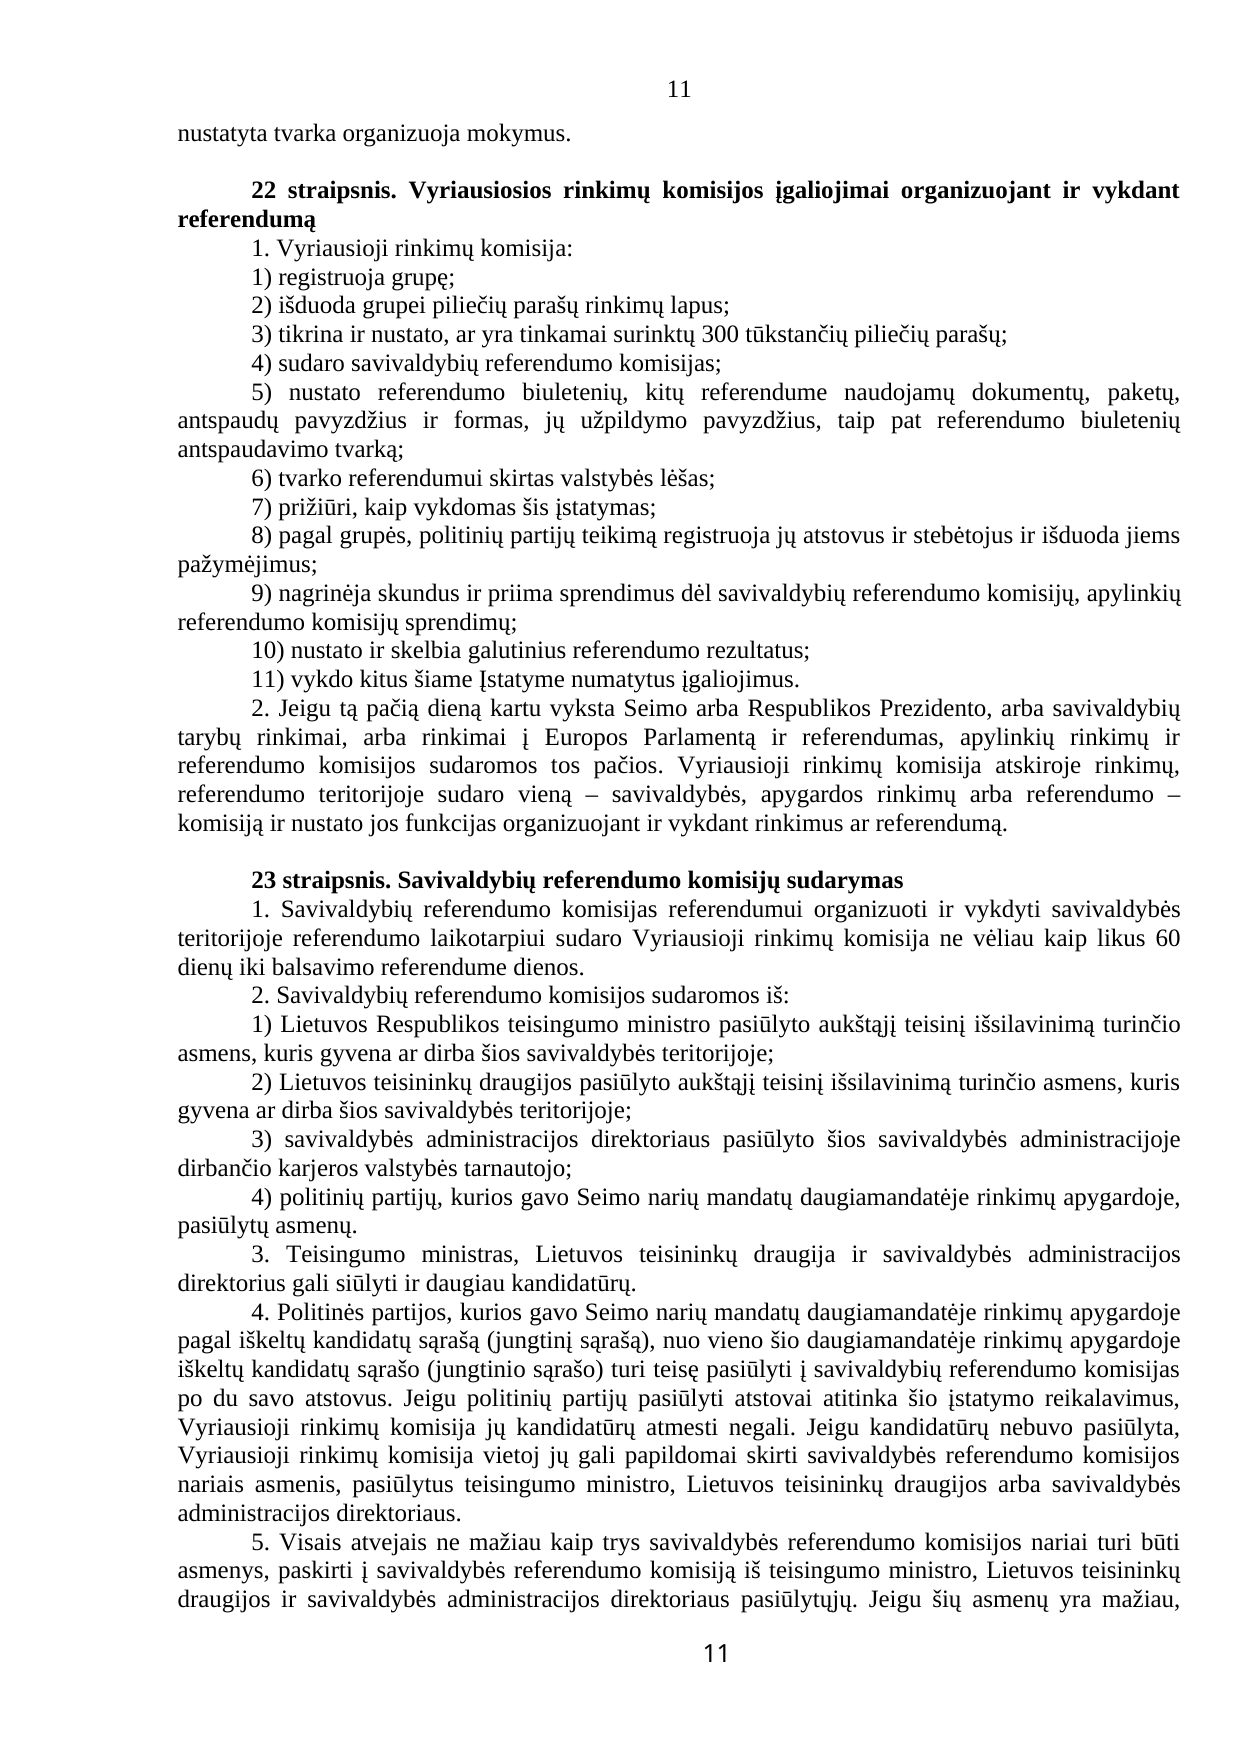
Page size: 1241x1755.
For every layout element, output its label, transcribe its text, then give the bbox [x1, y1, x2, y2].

text 4) politinių partijų, kurios gavo Seimo narių mandatų daugiamandatėje rinkimų apygardoje, pasiūlytų asmenų. [177, 1182, 1181, 1239]
text 5. Visais atvejais ne mažiau kaip trys savivaldybės referendumo komisijos nariai turi būti asmenys, paskirti į savivaldybės referendumo komisiją iš teisingumo ministro, Lietuvos teisininkų draugijos ir savivaldybės administracijos direktoriaus pasiūlytųjų. Jeigu šių asmenų yra mažiau, [177, 1527, 1181, 1613]
text 5) nustato referendumo biuletenių, kitų referendume naudojamų dokumentų, paketų, antspaudų pavyzdžius ir formas, jų užpildymo pavyzdžius, taip pat referendumo biuletenių antspaudavimo tvarką; [177, 377, 1181, 463]
text 4) sudaro savivaldybių referendumo komisijas; [177, 348, 1181, 377]
text 1) registruoja grupę; [177, 262, 1181, 291]
text 4. Politinės partijos, kurios gavo Seimo narių mandatų daugiamandatėje rinkimų apygardoje pagal iškeltų kandidatų sąrašą (jungtinį sąrašą), nuo vieno šio daugiamandatėje rinkimų apygardoje iškeltų kandidatų sąrašo (jungtinio sąrašo) turi teisę pasiūlyti į savivaldybių referendumo komisijas po du savo atstovus. Jeigu politinių partijų pasiūlyti atstovai atitinka šio įstatymo reikalavimus, Vyriausioji rinkimų komisija jų kandidatūrų atmesti negali. Jeigu kandidatūrų nebuvo pasiūlyta, Vyriausioji rinkimų komisija vietoj jų gali papildomai skirti savivaldybės referendumo komisijos nariais asmenis, pasiūlytus teisingumo ministro, Lietuvos teisininkų draugijos arba savivaldybės administracijos direktoriaus. [177, 1297, 1181, 1527]
text 2. Jeigu tą pačią dieną kartu vyksta Seimo arba Respublikos Prezidento, arba savivaldybių tarybų rinkimai, arba rinkimai į Europos Parlamentą ir referendumas, apylinkių rinkimų ir referendumo komisijos sudaromos tos pačios. Vyriausioji rinkimų komisija atskiroje rinkimų, referendumo teritorijoje sudaro vieną – savivaldybės, apygardos rinkimų arba referendumo – komisiją ir nustato jos funkcijas organizuojant ir vykdant rinkimus ar referendumą. [177, 693, 1181, 837]
text 9) nagrinėja skundus ir priima sprendimus dėl savivaldybių referendumo komisijų, apylinkių referendumo komisijų sprendimų; [177, 578, 1181, 636]
text 1) Lietuvos Respublikos teisingumo ministro pasiūlyto aukštąjį teisinį išsilavinimą turinčio asmens, kuris gyvena ar dirba šios savivaldybės teritorijoje; [177, 1009, 1181, 1067]
text 1. Savivaldybių referendumo komisijas referendumui organizuoti ir vykdyti savivaldybės teritorijoje referendumo laikotarpiui sudaro Vyriausioji rinkimų komisija ne vėliau kaip likus 60 dienų iki balsavimo referendume dienos. [177, 894, 1181, 981]
text 11) vykdo kitus šiame Įstatyme numatytus įgaliojimus. [177, 664, 1181, 693]
text 10) nustato ir skelbia galutinius referendumo rezultatus; [177, 636, 1181, 664]
text 3) tikrina ir nustato, ar yra tinkamai surinktų 300 tūkstančių piliečių parašų; [177, 319, 1181, 348]
text 3) savivaldybės administracijos direktoriaus pasiūlyto šios savivaldybės administracijoje dirbančio karjeros valstybės tarnautojo; [177, 1124, 1181, 1182]
text 22 straipsnis. Vyriausiosios rinkimų komisijos įgaliojimai organizuojant ir vykdant referendumą [177, 176, 1181, 233]
text 2) Lietuvos teisininkų draugijos pasiūlyto aukštąjį teisinį išsilavinimą turinčio asmens, kuris gyvena ar dirba šios savivaldybės teritorijoje; [177, 1067, 1181, 1124]
text 6) tvarko referendumui skirtas valstybės lėšas; [177, 463, 1181, 492]
text 7) prižiūri, kaip vykdomas šis įstatymas; [177, 492, 1181, 521]
text nustatyta tvarka organizuoja mokymus. [177, 118, 1181, 147]
text 8) pagal grupės, politinių partijų teikimą registruoja jų atstovus ir stebėtojus ir išduoda jiems pažymėjimus; [177, 521, 1181, 578]
text 1. Vyriausioji rinkimų komisija: [177, 233, 1181, 262]
text 3. Teisingumo ministras, Lietuvos teisininkų draugija ir savivaldybės administracijos direktorius gali siūlyti ir daugiau kandidatūrų. [177, 1239, 1181, 1297]
text 23 straipsnis. Savivaldybių referendumo komisijų sudarymas [177, 866, 1181, 894]
text 2. Savivaldybių referendumo komisijos sudaromos iš: [177, 981, 1181, 1009]
text 2) išduoda grupei piliečių parašų rinkimų lapus; [177, 291, 1181, 319]
